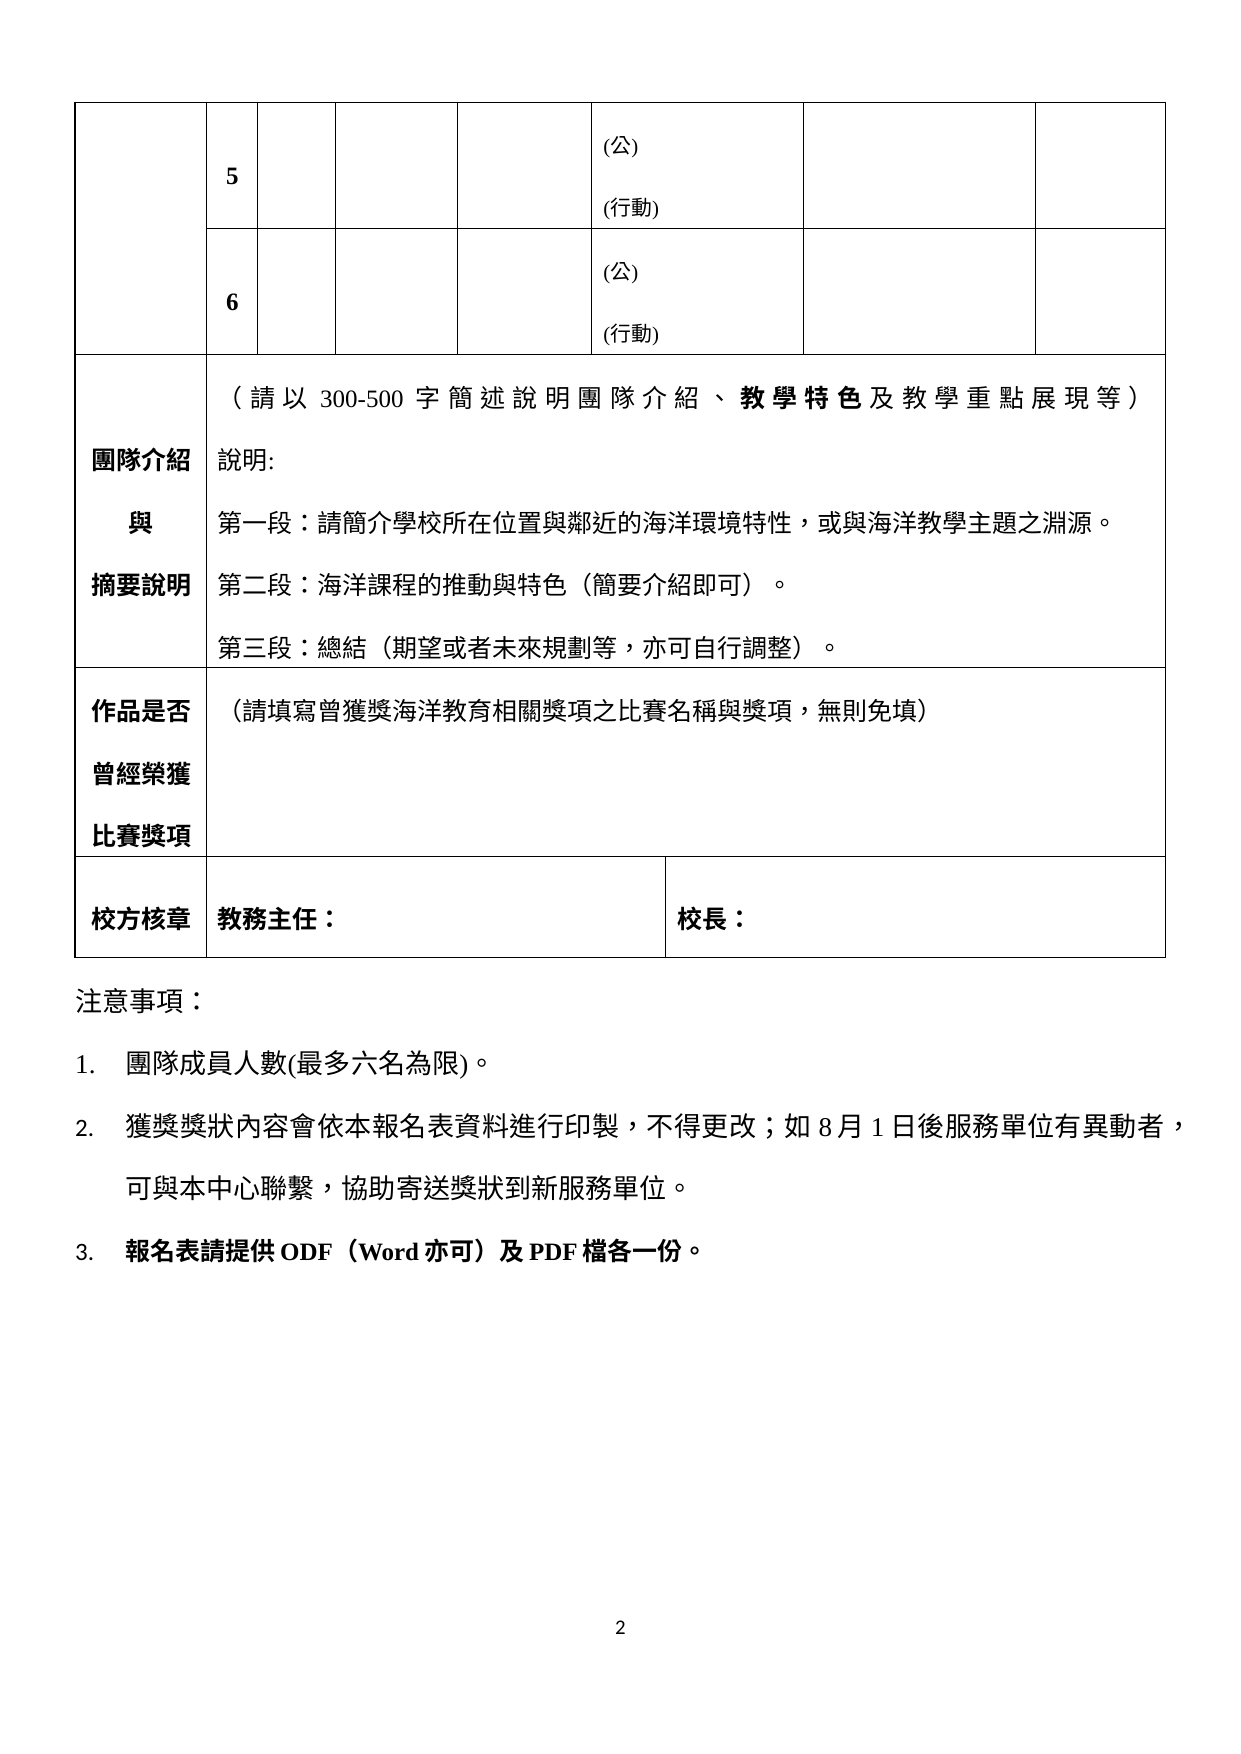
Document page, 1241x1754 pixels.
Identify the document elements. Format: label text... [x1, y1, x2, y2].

table_cell [336, 229, 457, 354]
text 注意事項： [75, 958, 1165, 1020]
table_cell (公) (行動) [592, 229, 803, 354]
table_cell 校方核章 [76, 857, 206, 957]
list 團隊成員人數(最多六名為限)。 [75, 1020, 1165, 1083]
table_cell 團隊介紹與 摘要說明 [76, 355, 206, 667]
table_cell （請填寫曾獲獎海洋教育相關獎項之比賽名稱與獎項，無則免填） [207, 668, 1165, 856]
table_cell [76, 103, 206, 354]
table_cell [458, 103, 591, 228]
table_cell [804, 229, 1035, 354]
table_cell (公) (行動) [592, 103, 803, 228]
table_cell 作品是否曾經榮獲比賽獎項 [76, 668, 206, 856]
table_cell [804, 103, 1035, 228]
table_cell 5 [207, 103, 257, 228]
table_cell [258, 229, 335, 354]
table_cell [1036, 229, 1165, 354]
table_cell [258, 103, 335, 228]
table_cell [458, 229, 591, 354]
table_cell 教務主任： [207, 857, 665, 957]
table_cell （請以300-500字簡述說明團隊介紹、教學特色及教學重點展現等） 說明: 第一段：請簡介學校所在位置與鄰近的海洋環境特性，或與海洋教學主題之淵源。 第二段：海洋課程的推動與特色（簡要介紹即可）。 第三段：總結（期望或者未來規劃等，亦可自行調整）。 [207, 355, 1165, 667]
list 獲獎獎狀內容會依本報名表資料進行印製，不得更改；如8月1日後服務單位有異動者，可與本中心聯繫，協助寄送獎狀到新服務單位。 [75, 1083, 1165, 1208]
table_cell 校長： [666, 857, 1165, 957]
table_cell [1036, 103, 1165, 228]
table_cell 6 [207, 229, 257, 354]
table_cell [336, 103, 457, 228]
list 報名表請提供ODF（Word亦可）及PDF檔各一份。 [75, 1208, 1165, 1270]
